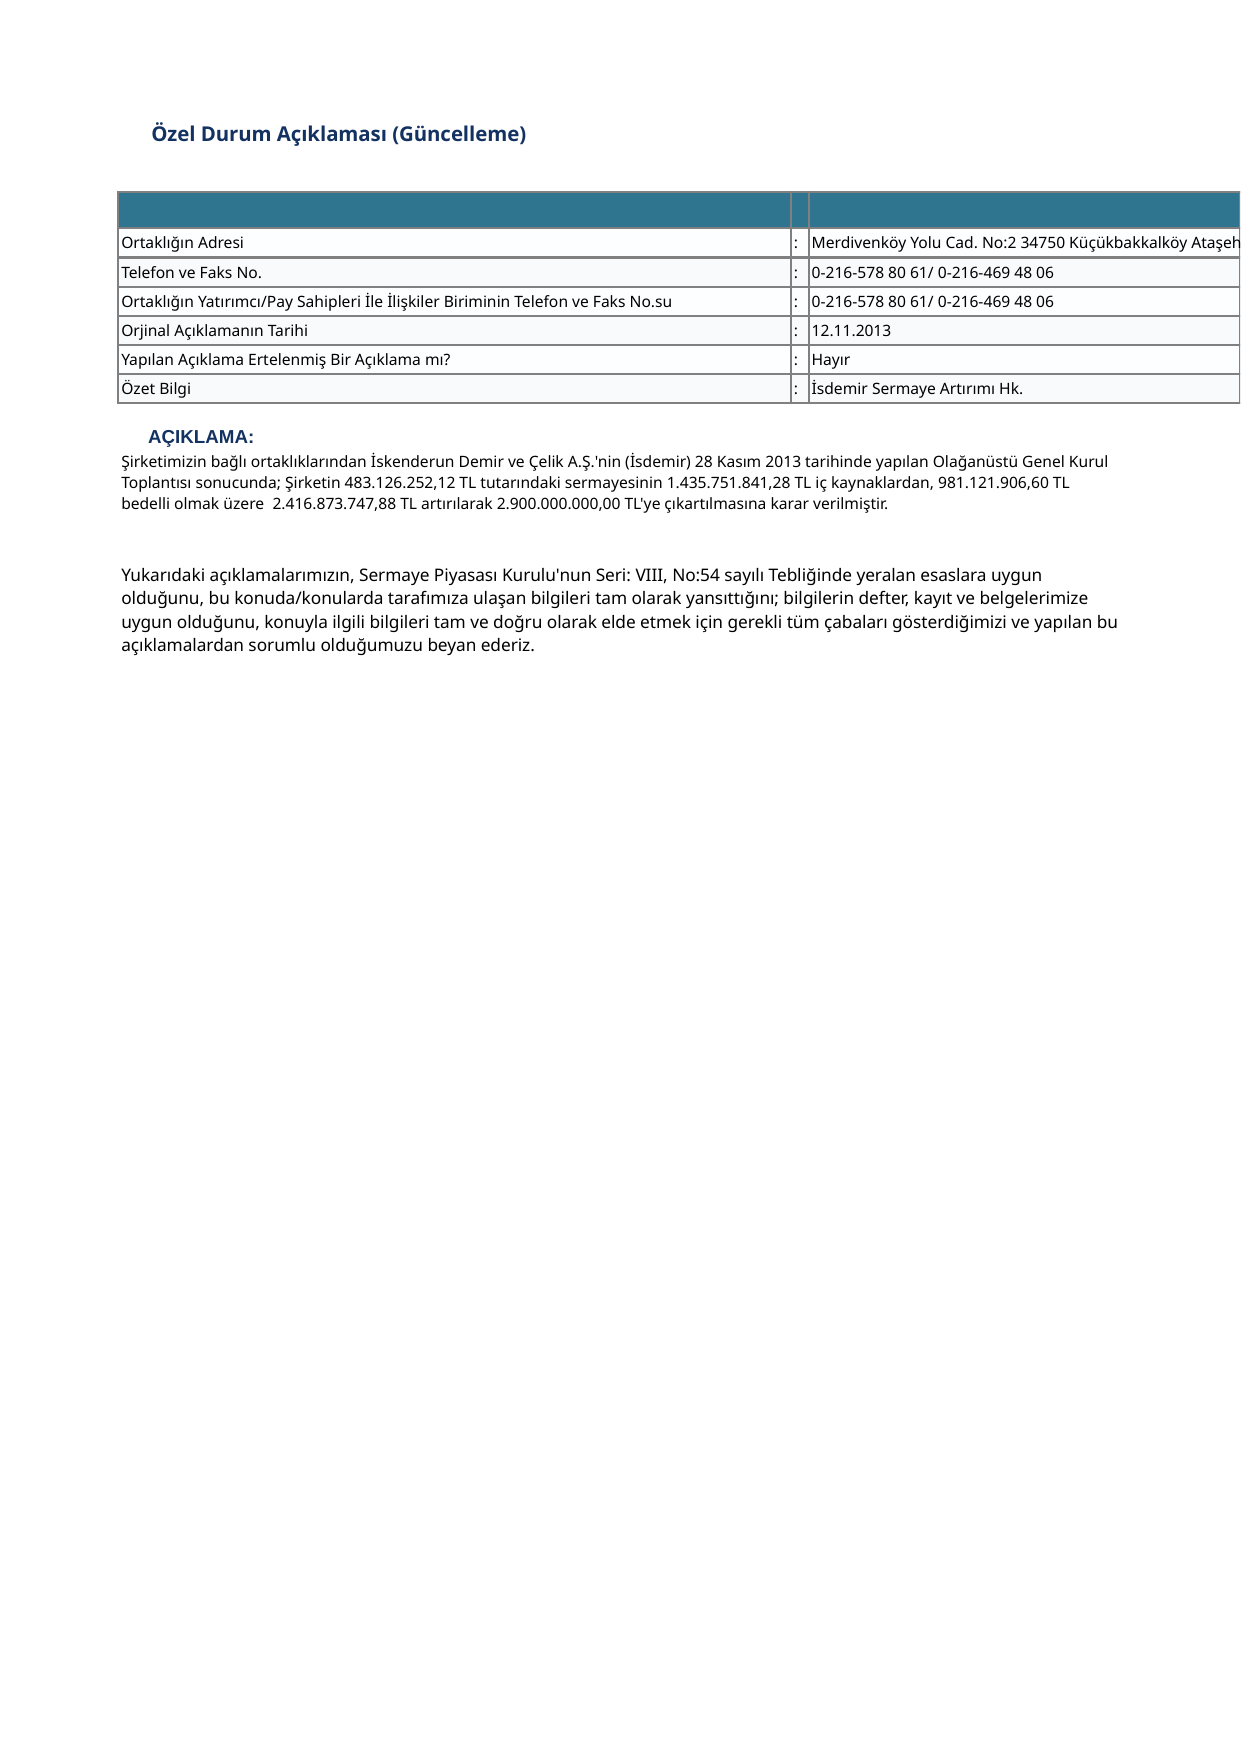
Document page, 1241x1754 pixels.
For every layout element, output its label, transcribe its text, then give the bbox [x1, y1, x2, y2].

text Özel Durum Açıklaması (Güncelleme) [118, 118, 1122, 191]
table_cell Telefon ve Faks No. [119, 259, 790, 286]
table_cell : [792, 346, 808, 373]
table_cell Merdivenköy Yolu Cad. No:2 34750 Küçükbakkalköy Ataşehir / İstanbul [810, 229, 1239, 256]
table_cell : [792, 259, 808, 286]
table_header Yukarıdaki açıklamalarımızın, Sermaye Piyasası Kurulu'nun Seri: VIII, No:54 sayılı Tebliğinde yeralan esaslara uygun olduğunu, bu konuda/konularda tarafımıza ulaşan bilgileri tam olarak yansıttığını; bilgilerin defter, kayıt ve belgelerimize uygun olduğunu, konuyla ilgili bilgileri tam ve doğru olarak elde etmek için gerekli tüm çabaları gösterdiğimizi ve yapılan bu açıklamalardan sorumlu olduğumuzu beyan ederiz. [118, 560, 1122, 660]
table_cell Yapılan Açıklama Ertelenmiş Bir Açıklama mı? [119, 346, 790, 373]
table_cell : [792, 288, 808, 315]
table_cell 0-216-578 80 61/ 0-216-469 48 06 [810, 288, 1239, 315]
table_cell Ortaklığın Adresi [119, 229, 790, 256]
table_cell Ortaklığın Yatırımcı/Pay Sahipleri İle İlişkiler Biriminin Telefon ve Faks No.su [119, 288, 790, 315]
table_cell Özet Bilgi [119, 375, 790, 402]
table_header [810, 193, 1239, 227]
table_cell Orjinal Açıklamanın Tarihi [119, 317, 790, 344]
table_cell : [792, 317, 808, 344]
table_cell Hayır [810, 346, 1239, 373]
table_cell İsdemir Sermaye Artırımı Hk. [810, 375, 1239, 402]
table_cell : [792, 229, 808, 256]
table_cell : [792, 375, 808, 402]
table_cell 12.11.2013 [810, 317, 1239, 344]
table_header Şirketimizin bağlı ortaklıklarından İskenderun Demir ve Çelik A.Ş.'nin (İsdemir) 28 Kasım 2013 tarihinde yapılan Olağanüstü Genel Kurul Toplantısı sonucunda; Şirketin 483.126.252,12 TL tutarındaki sermayesinin 1.435.751.841,28 TL iç kaynaklardan, 981.121.906,60 TL bedelli olmak üzere 2.416.873.747,88 TL artırılarak 2.900.000.000,00 TL'ye çıkartılmasına karar verilmiştir. [118, 448, 1122, 517]
table_header [119, 193, 790, 227]
table_cell 0-216-578 80 61/ 0-216-469 48 06 [810, 259, 1239, 286]
text AÇIKLAMA: [118, 404, 1122, 447]
table_header [792, 193, 808, 227]
